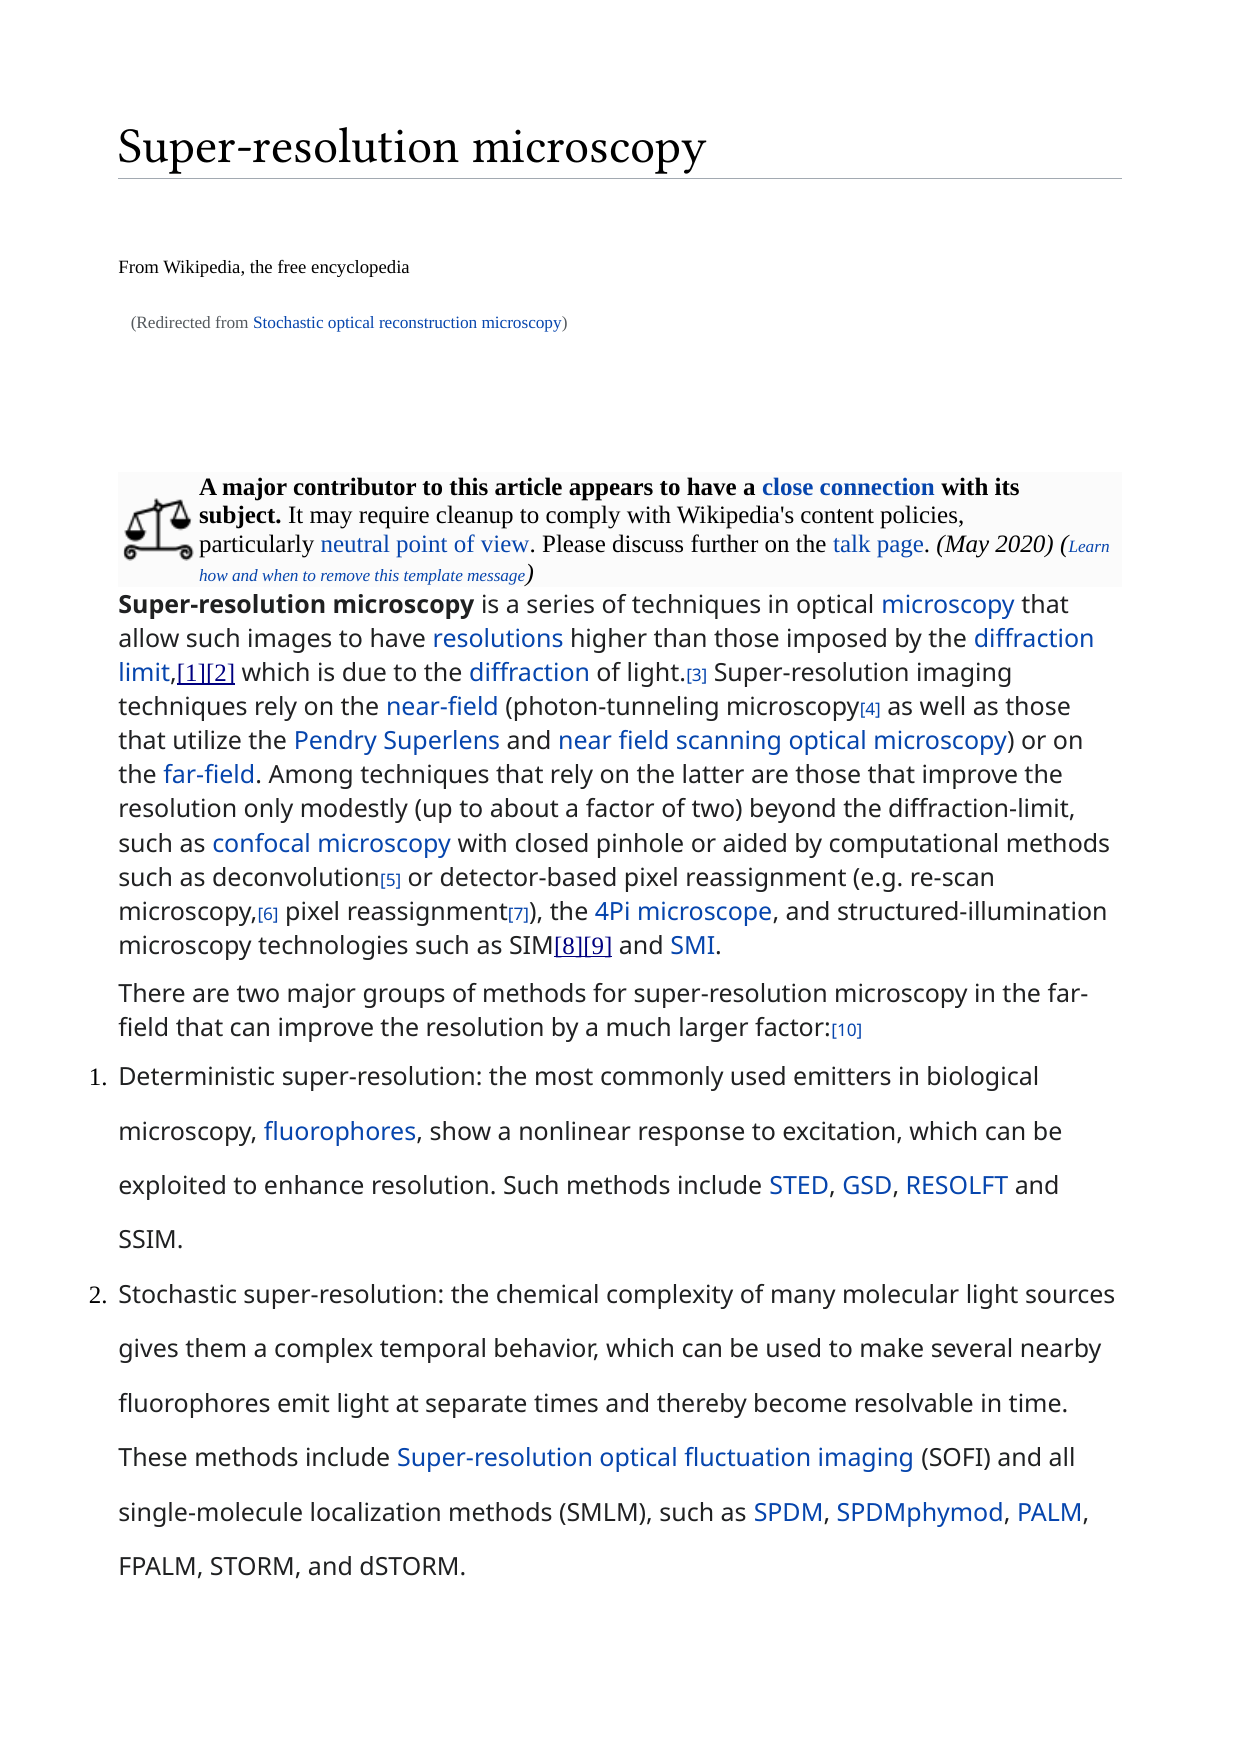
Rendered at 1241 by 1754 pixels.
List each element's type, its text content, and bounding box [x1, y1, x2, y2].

subtitle Super-resolution microscopy [118, 118, 1122, 178]
table_header [118, 472, 199, 587]
list Deterministic super-resolution: the most commonly used emitters in biological microscopy, fluorophores, show a nonlinear response to excitation, which can be exploited to enhance resolution. Such methods include STED, GSD, RESOLFT and SSIM. [118, 1059, 1122, 1256]
text There are two major groups of methods for super-resolution microscopy in the far-field that can improve the resolution by a much larger factor:[10] [118, 976, 1122, 1044]
list Stochastic super-resolution: the chemical complexity of many molecular light sources gives them a complex temporal behavior, which can be used to make several nearby fluorophores emit light at separate times and thereby become resolvable in time. These methods include Super-resolution optical fluctuation imaging (SOFI) and all single-molecule localization methods (SMLM), such as SPDM, SPDMphymod, PALM, FPALM, STORM, and dSTORM. [118, 1277, 1122, 1583]
text From Wikipedia, the free encyclopedia [118, 256, 1122, 277]
picture [123, 498, 194, 561]
table_header A major contributor to this article appears to have a close connection with its subject. It may require cleanup to comply with Wikipedia's content policies, particularly neutral point of view. Please discuss further on the talk page. (May 2020) (Learn how and when to remove this template message) [199, 472, 1122, 587]
text Super-resolution microscopy is a series of techniques in optical microscopy that allow such images to have resolutions higher than those imposed by the diffraction limit,[1][2] which is due to the diffraction of light.[3] Super-resolution imaging techniques rely on the near-field (photon-tunneling microscopy[4] as well as those that utilize the Pendry Superlens and near field scanning optical microscopy) or on the far-field. Among techniques that rely on the latter are those that improve the resolution only modestly (up to about a factor of two) beyond the diffraction-limit, such as confocal microscopy with closed pinhole or aided by computational methods such as deconvolution[5] or detector-based pixel reassignment (e.g. re-scan microscopy,[6] pixel reassignment[7]), the 4Pi microscope, and structured-illumination microscopy technologies such as SIM[8][9] and SMI. [118, 587, 1122, 961]
text (Redirected from Stochastic optical reconstruction microscopy) [118, 305, 1122, 333]
